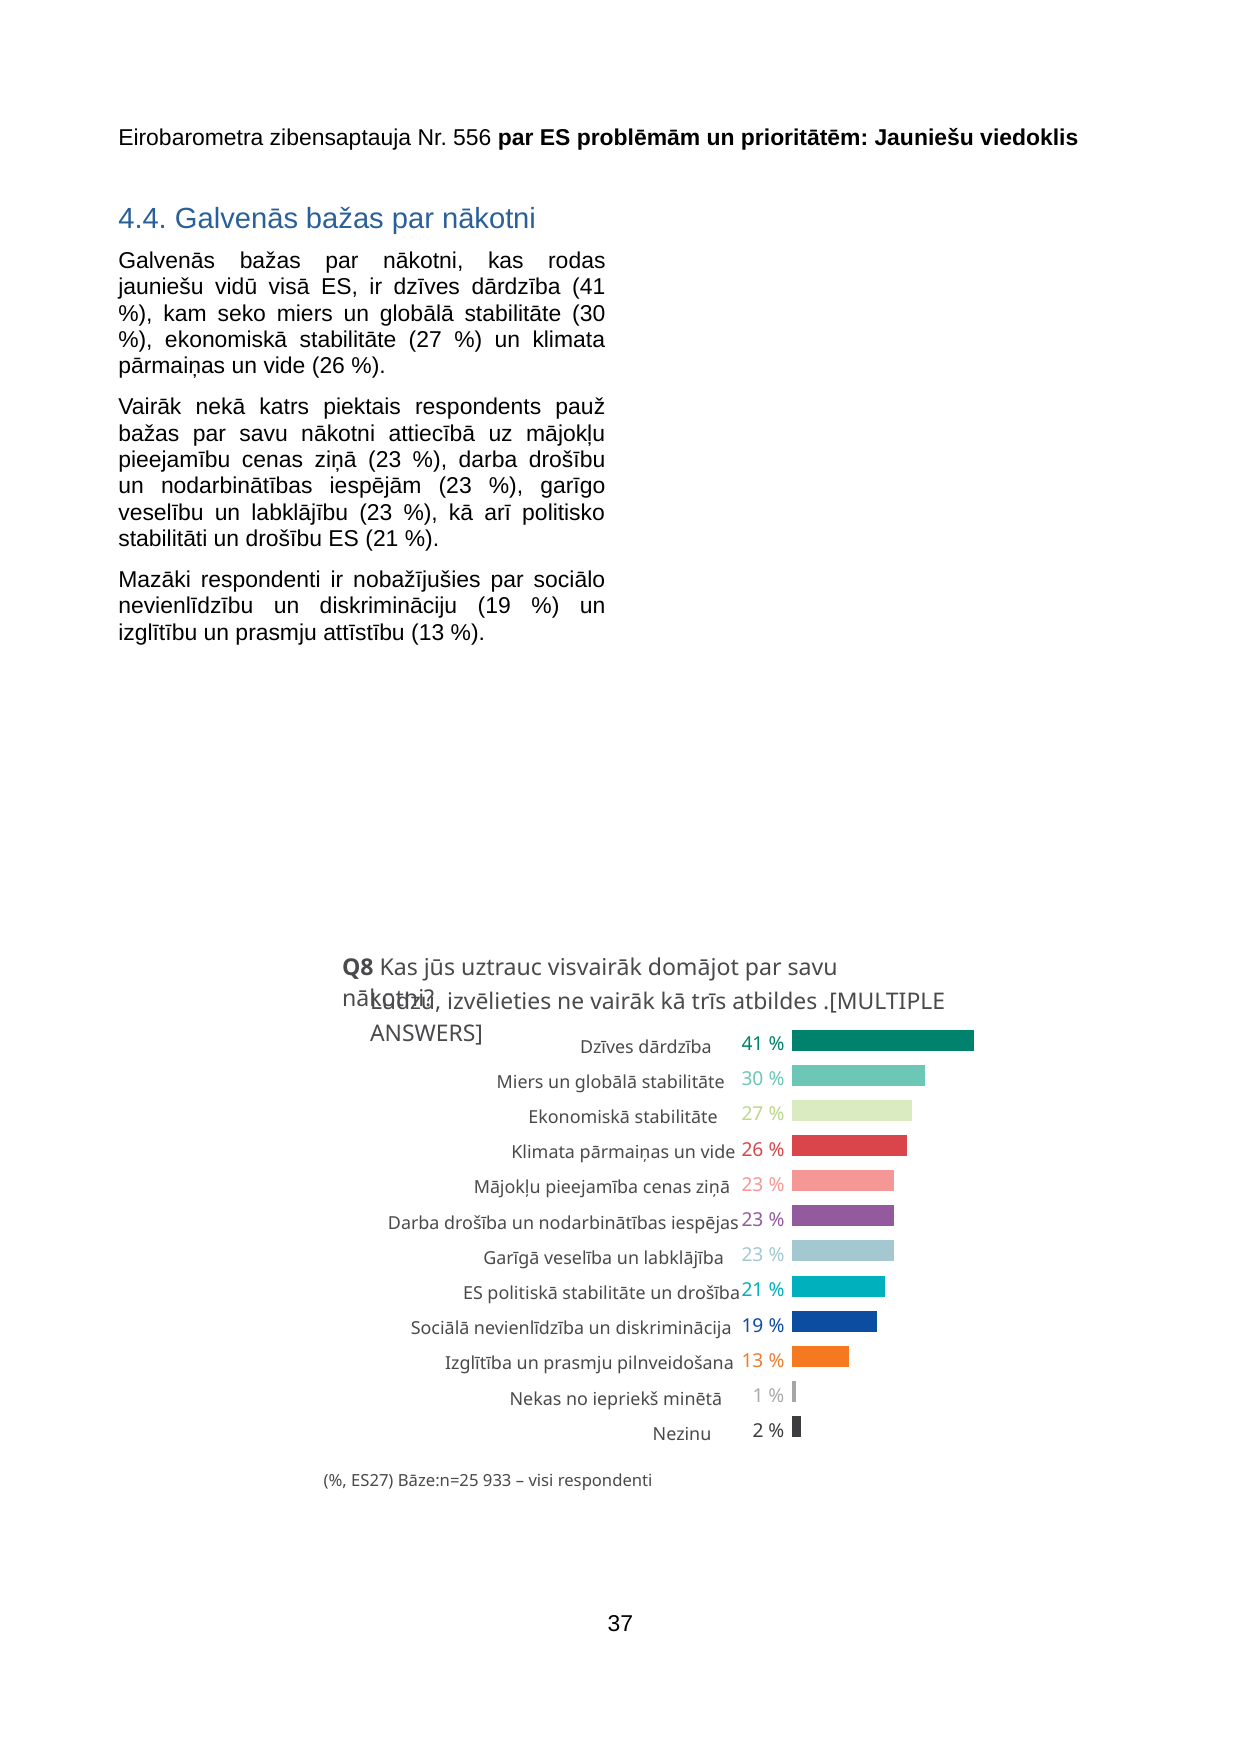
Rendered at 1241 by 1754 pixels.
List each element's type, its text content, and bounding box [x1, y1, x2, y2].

text Galvenās bažas par nākotni, kas rodas jauniešu vidū visā ES, ir dzīves dārdzība (41 %), kam seko miers un globālā stabilitāte (30 %), ekonomiskā stabilitāte (27 %) un klimata pārmaiņas un vide (26 %). [118, 247, 605, 378]
text Vairāk nekā katrs piektais respondents pauž bažas par savu nākotni attiecībā uz mājokļu pieejamību cenas ziņā (23 %), darba drošību un nodarbinātības iespējām (23 %), garīgo veselību un labklājību (23 %), kā arī politisko stabilitāti un drošību ES (21 %). [118, 393, 605, 551]
text Mazāki respondenti ir nobažījušies par sociālo nevienlīdzību un diskrimināciju (19 %) un izglītību un prasmju attīstību (13 %). [118, 566, 605, 645]
subtitle 4.4. Galvenās bažas par nākotni [118, 201, 605, 234]
